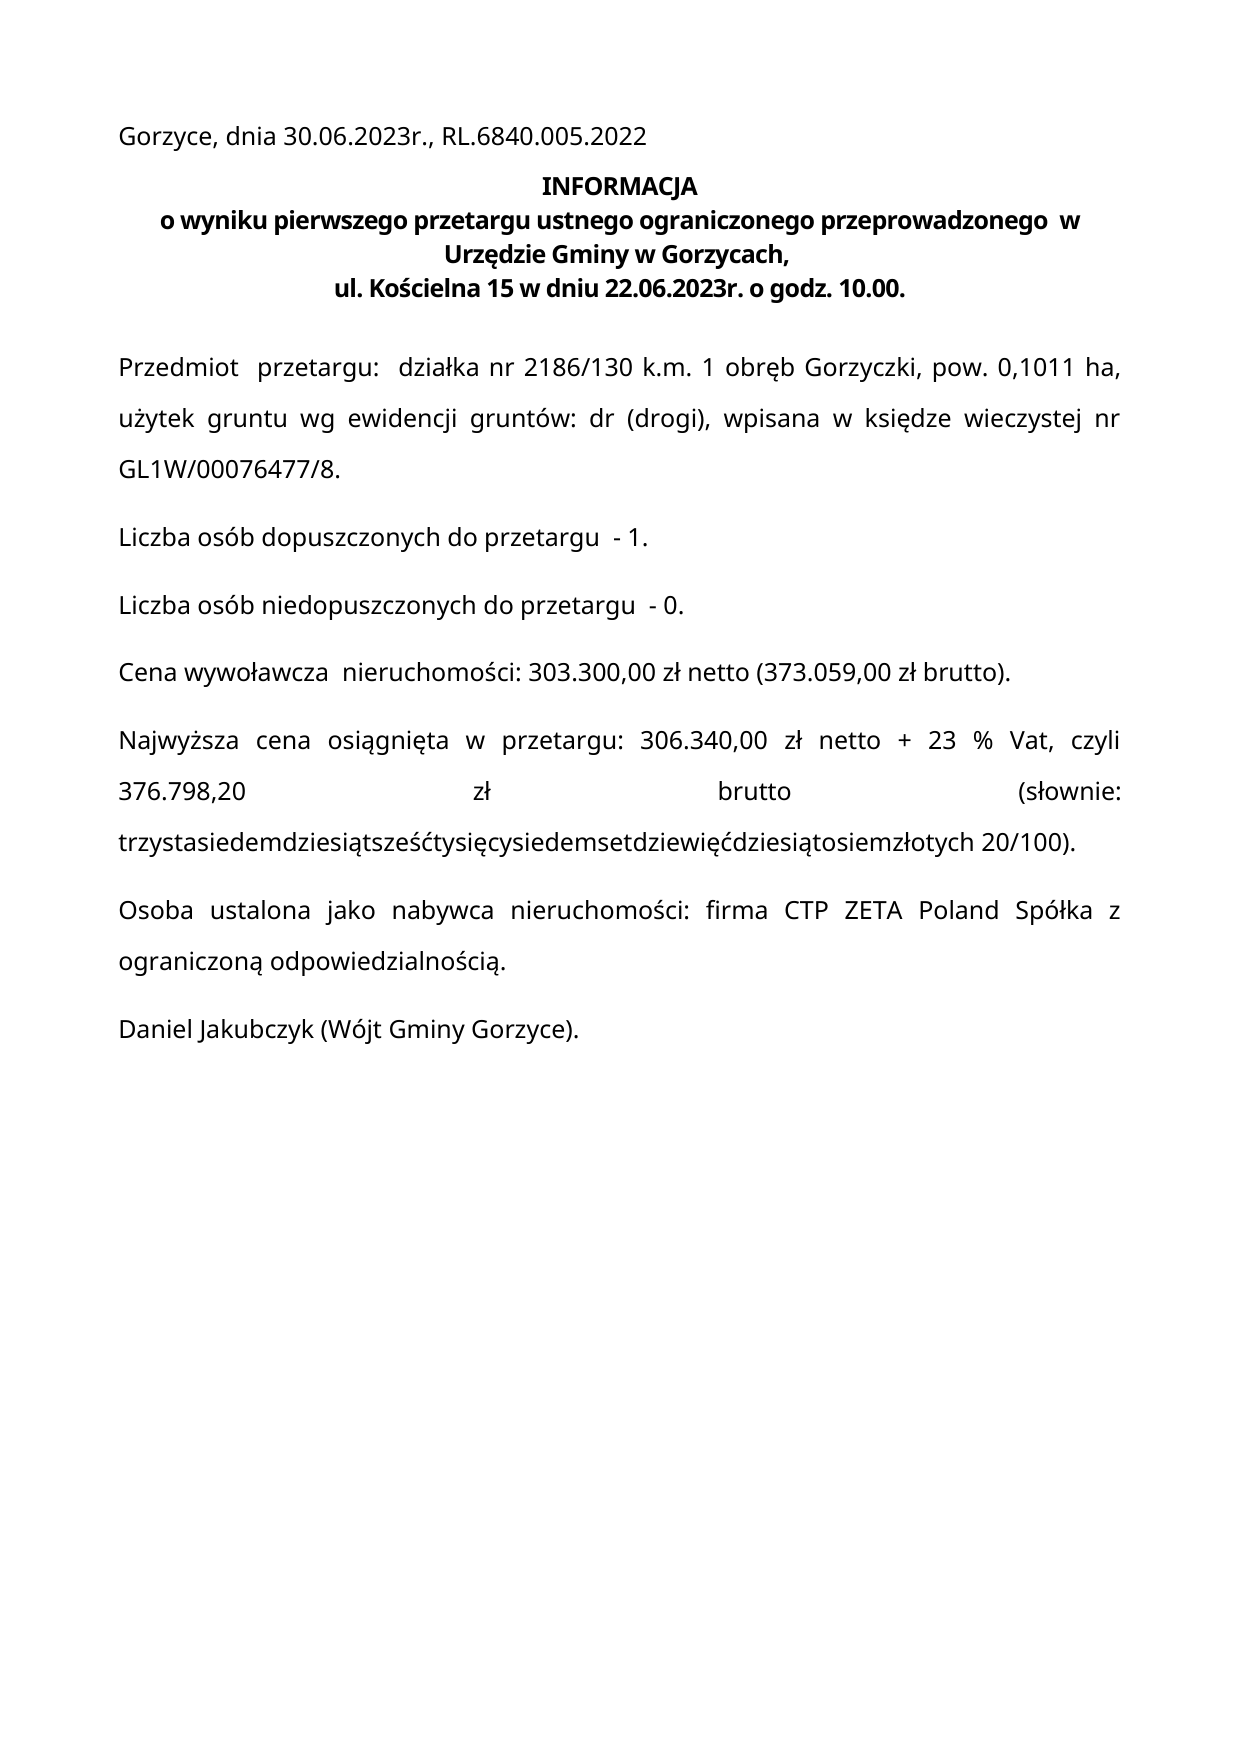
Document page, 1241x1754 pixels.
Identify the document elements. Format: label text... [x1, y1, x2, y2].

text Przedmiot przetargu: działka nr 2186/130 k.m. 1 obręb Gorzyczki, pow. 0,1011 ha, użytek gruntu wg ewidencji gruntów: dr (drogi), wpisana w księdze wieczystej nr GL1W/00076477/8. [118, 350, 1122, 486]
title ul. Kościelna 15 w dniu 22.06.2023r. o godz. 10.00. [118, 271, 1122, 305]
title o wyniku pierwszego przetargu ustnego ograniczonego przeprowadzonego w Urzędzie Gminy w Gorzycach, [118, 203, 1122, 271]
text Liczba osób dopuszczonych do przetargu - 1. [118, 519, 1122, 554]
title INFORMACJA [118, 169, 1122, 203]
text Najwyższa cena osiągnięta w przetargu: 306.340,00 zł netto + 23 % Vat, czyli 376.798,20 zł brutto (słownie: trzystasiedemdziesiątsześćtysięcysiedemsetdziewięćdziesiątosiemzłotych 20/100). [118, 723, 1122, 859]
text Liczba osób niedopuszczonych do przetargu - 0. [118, 587, 1122, 621]
text Cena wywoławcza nieruchomości: 303.300,00 zł netto (373.059,00 zł brutto). [118, 655, 1122, 689]
text Daniel Jakubczyk (Wójt Gminy Gorzyce). [118, 1011, 1122, 1045]
text Gorzyce, dnia 30.06.2023r., RL.6840.005.2022 [118, 118, 1122, 152]
text Osoba ustalona jako nabywca nieruchomości: firma CTP ZETA Poland Spółka z ograniczoną odpowiedzialnością. [118, 892, 1122, 978]
